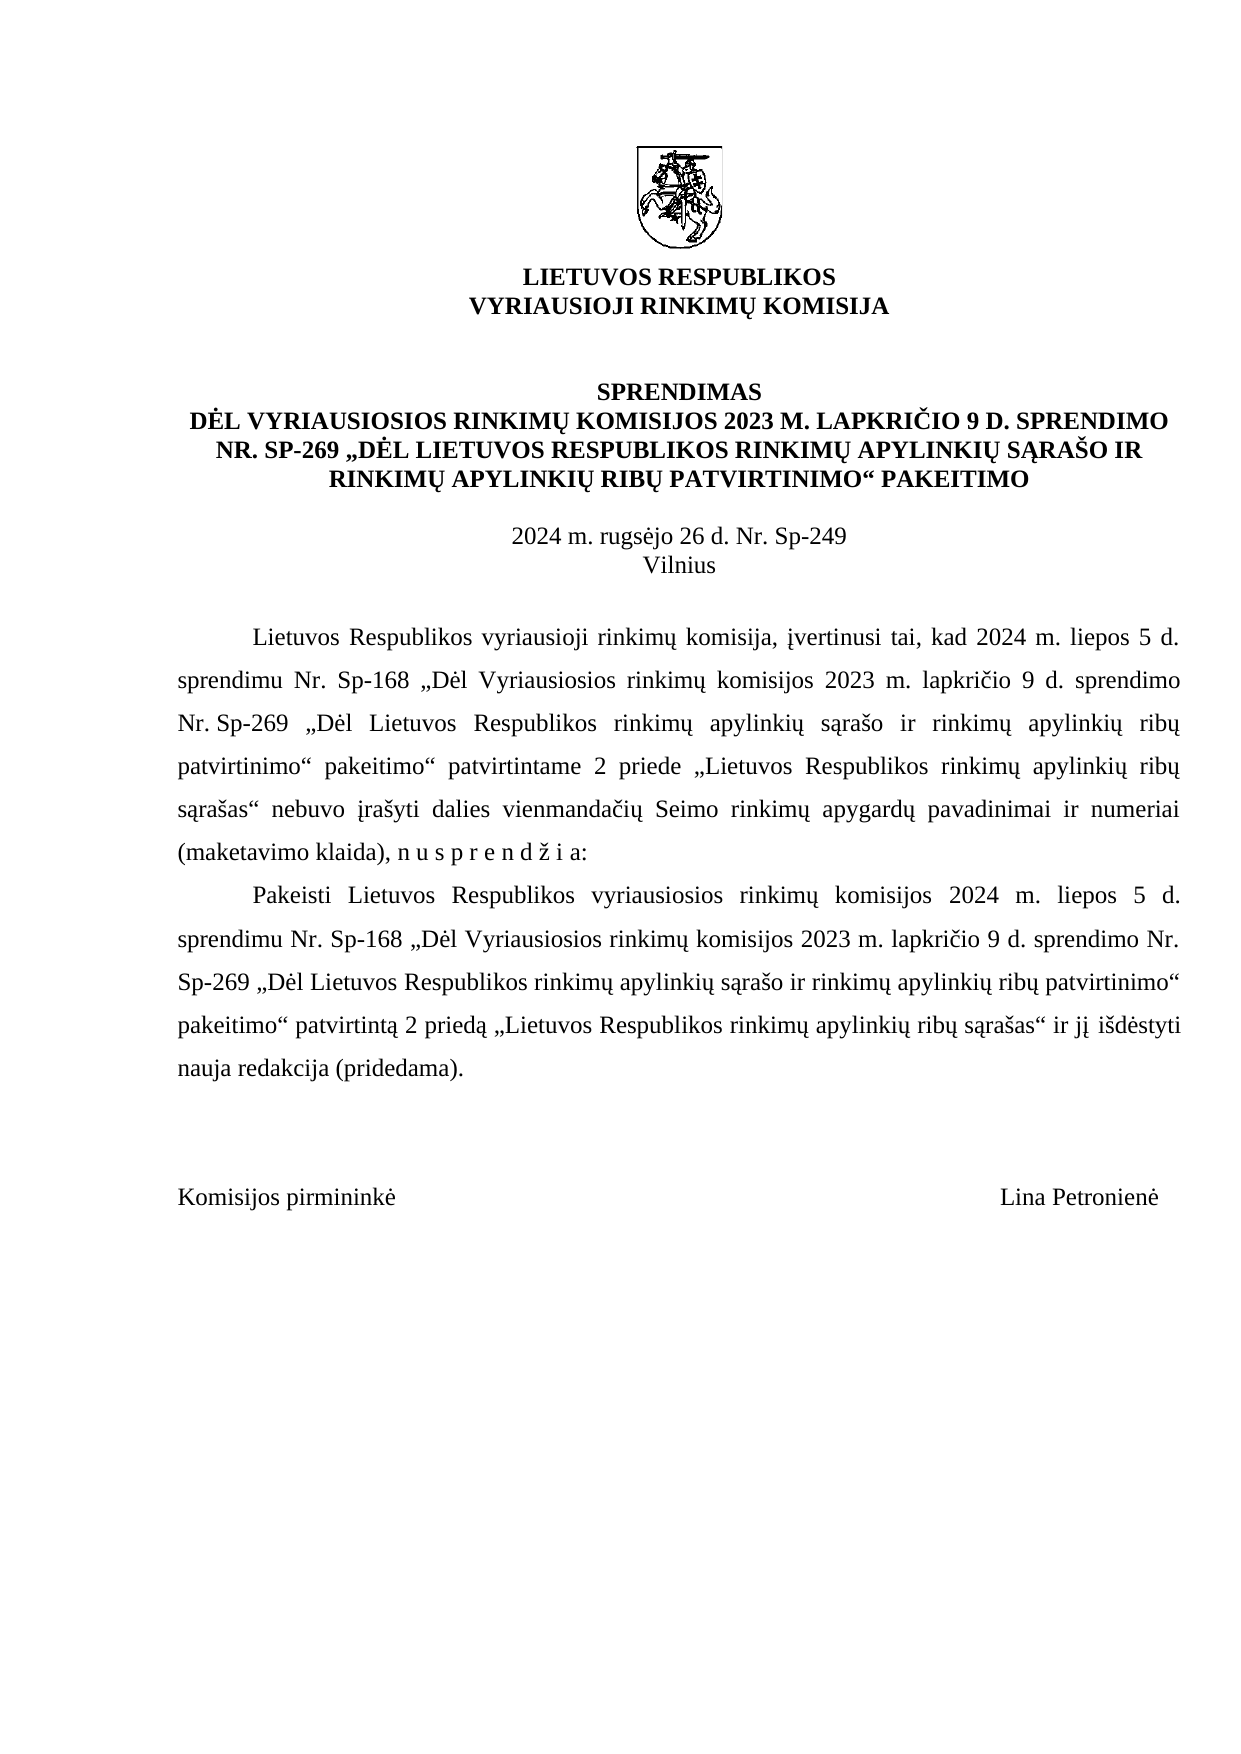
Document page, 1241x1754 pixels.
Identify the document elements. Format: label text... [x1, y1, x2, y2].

text Vilnius [177, 550, 1181, 579]
text Lietuvos Respublikos vyriausioji rinkimų komisija, įvertinusi tai, kad 2024 m. liepos 5 d. sprendimu Nr. Sp-168 „Dėl Vyriausiosios rinkimų komisijos 2023 m. lapkričio 9 d. sprendimo Nr. Sp-269 „Dėl Lietuvos Respublikos rinkimų apylinkių sąrašo ir rinkimų apylinkių ribų patvirtinimo“ pakeitimo“ patvirtintame 2 priede „Lietuvos Respublikos rinkimų apylinkių ribų sąrašas“ nebuvo įrašyti dalies vienmandačių Seimo rinkimų apygardų pavadinimai ir numeriai (maketavimo klaida), nusprendžia: [177, 622, 1181, 866]
text NR. SP-269 „DĖL LIETUVOS RESPUBLIKOS RINKIMŲ APYLINKIŲ SĄRAŠO IR RINKIMŲ APYLINKIŲ RIBŲ PATVIRTINIMO“ PAKEITIMO [177, 435, 1181, 492]
text VYRIAUSIOJI RINKIMŲ KOMISIJA [177, 291, 1181, 320]
text 2024 m. rugsėjo 26 d. Nr. Sp-249 [177, 521, 1181, 550]
text DĖL VYRIAUSIOSIOS RINKIMŲ KOMISIJOS 2023 M. LAPKRIČIO 9 D. SPRENDIMO [177, 406, 1181, 435]
text Pakeisti Lietuvos Respublikos vyriausiosios rinkimų komisijos 2024 m. liepos 5 d. sprendimu Nr. Sp-168 „Dėl Vyriausiosios rinkimų komisijos 2023 m. lapkričio 9 d. sprendimo Nr. Sp-269 „Dėl Lietuvos Respublikos rinkimų apylinkių sąrašo ir rinkimų apylinkių ribų patvirtinimo“ pakeitimo“ patvirtintą 2 priedą „Lietuvos Respublikos rinkimų apylinkių ribų sąrašas“ ir jį išdėstyti nauja redakcija (pridedama). [177, 881, 1181, 1082]
text SPRENDIMAS [177, 377, 1181, 406]
text LIETUVOS RESPUBLIKOS [177, 262, 1181, 291]
text Komisijos pirmininkė Lina Petronienė [177, 1182, 1181, 1211]
